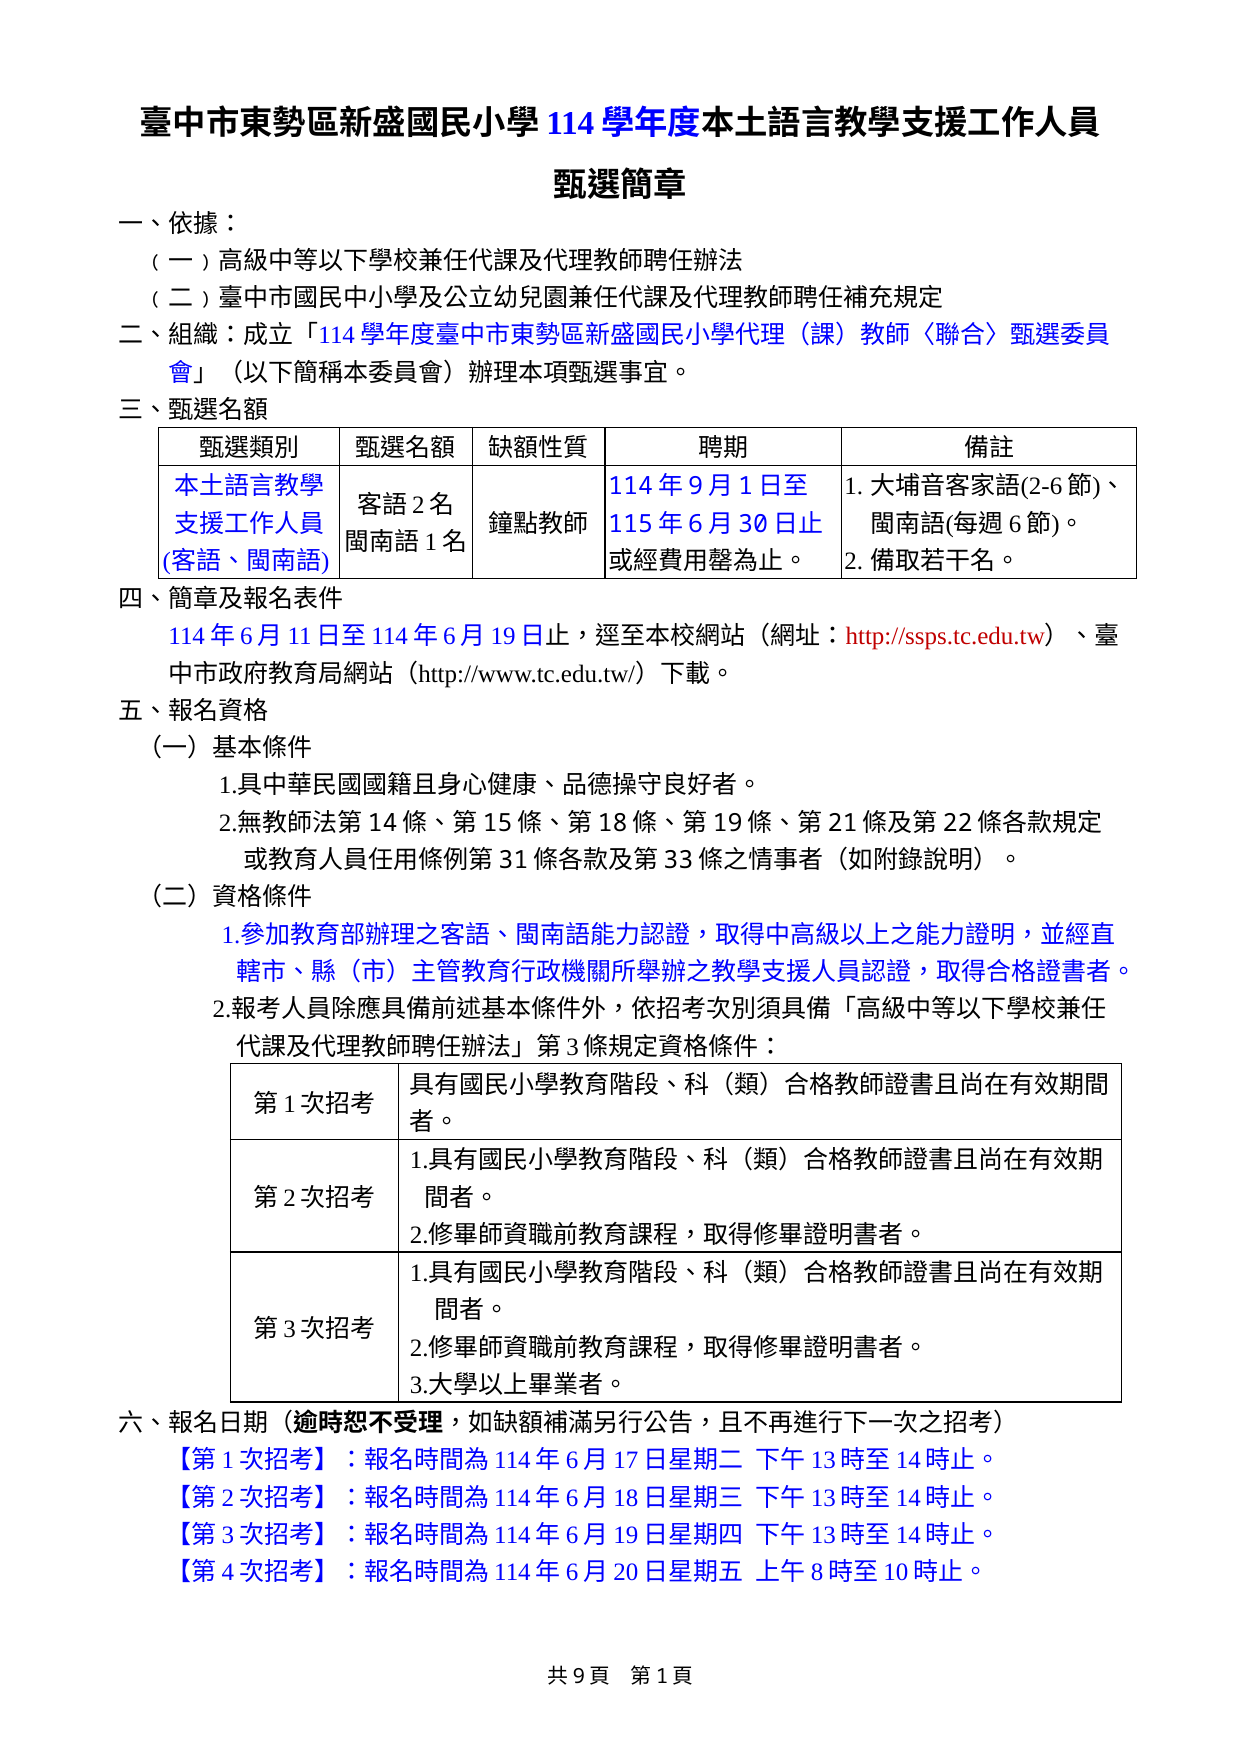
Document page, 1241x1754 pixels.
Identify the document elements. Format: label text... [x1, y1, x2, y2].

text 【第2次招考】：報名時間為114年6月18日星期三 下午13時至14時止。 [148, 1477, 1122, 1513]
text 三、甄選名額 [118, 389, 1122, 426]
text ﹙二﹚臺中市國民中小學及公立幼兒園兼任代課及代理教師聘任補充規定 [143, 278, 1122, 314]
text 二、組織：成立「114學年度臺中市東勢區新盛國民小學代理（課）教師〈聯合〉甄選委員會」（以下簡稱本委員會）辦理本項甄選事宜。 [118, 315, 1122, 388]
table_cell 第3次招考 [231, 1253, 398, 1401]
text 一、依據： [118, 203, 1122, 239]
table_cell 鐘點教師 [473, 466, 604, 577]
table_cell 第2次招考 [231, 1140, 398, 1251]
table_cell 1.具有國民小學教育階段、科（類）合格教師證書且尚在有效期間者。 2.修畢師資職前教育課程，取得修畢證明書者。 [399, 1140, 1121, 1251]
text 1.具中華民國國籍且身心健康、品德操守良好者。 [162, 765, 1122, 801]
table_header 第1次招考 [231, 1064, 398, 1139]
table_cell 本土語言教學支援工作人員(客語、閩南語) [159, 466, 339, 577]
table_cell 114年9月1日至115年6月30日止或經費用罄為止。 [606, 466, 841, 577]
text 1.參加教育部辦理之客語、閩南語能力認證，取得中高級以上之能力證明，並經直轄市、縣（市）主管教育行政機關所舉辦之教學支援人員認證，取得合格證書者。 [221, 914, 1122, 988]
table_cell 客語2名 閩南語1名 [340, 466, 472, 577]
text （二）資格條件 [118, 877, 1122, 913]
text 【第3次招考】：報名時間為114年6月19日星期四 下午13時至14時止。 [148, 1514, 1122, 1551]
table_header 備註 [842, 428, 1136, 465]
text 四、簡章及報名表件 114年6月11日至114年6月19日止，逕至本校網站（網址：http://ssps.tc.edu.tw）、臺中市政府教育局網站（http://www.tc.edu.tw/）下載。 [118, 578, 1122, 689]
table_header 甄選類別 [159, 428, 339, 465]
table_header 聘期 [606, 428, 841, 465]
text 【第4次招考】：報名時間為114年6月20日星期五 上午8時至10時止。 [148, 1552, 1122, 1588]
text 甄選簡章 [118, 141, 1122, 203]
text 臺中市東勢區新盛國民小學114學年度本土語言教學支援工作人員 [118, 78, 1122, 141]
table_cell 1.具有國民小學教育階段、科（類）合格教師證書且尚在有效期間者。 2.修畢師資職前教育課程，取得修畢證明書者。 3.大學以上畢業者。 [399, 1253, 1121, 1401]
text ﹙一﹚高級中等以下學校兼任代課及代理教師聘任辦法 [143, 240, 1122, 277]
text （一）基本條件 [118, 728, 1122, 764]
table_header 甄選名額 [340, 428, 472, 465]
text 六、報名日期（逾時恕不受理，如缺額補滿另行公告，且不再進行下一次之招考） [118, 1402, 1122, 1439]
text 2.報考人員除應具備前述基本條件外，依招考次別須具備「高級中等以下學校兼任代課及代理教師聘任辦法」第3條規定資格條件： [162, 989, 1122, 1062]
text 2.無教師法第14條、第15條、第18條、第19條、第21條及第22條各款規定或教育人員任用條例第31條各款及第33條之情事者（如附錄說明）。 [162, 802, 1122, 876]
table_header 具有國民小學教育階段、科（類）合格教師證書且尚在有效期間者。 [399, 1064, 1121, 1139]
table_cell 大埔音客家語(2-6節)、閩南語(每週6節)。 備取若干名。 [842, 466, 1136, 577]
table_header 缺額性質 [473, 428, 604, 465]
text 五、報名資格 [118, 690, 1122, 727]
text 【第1次招考】：報名時間為114年6月17日星期二 下午13時至14時止。 [148, 1440, 1122, 1476]
